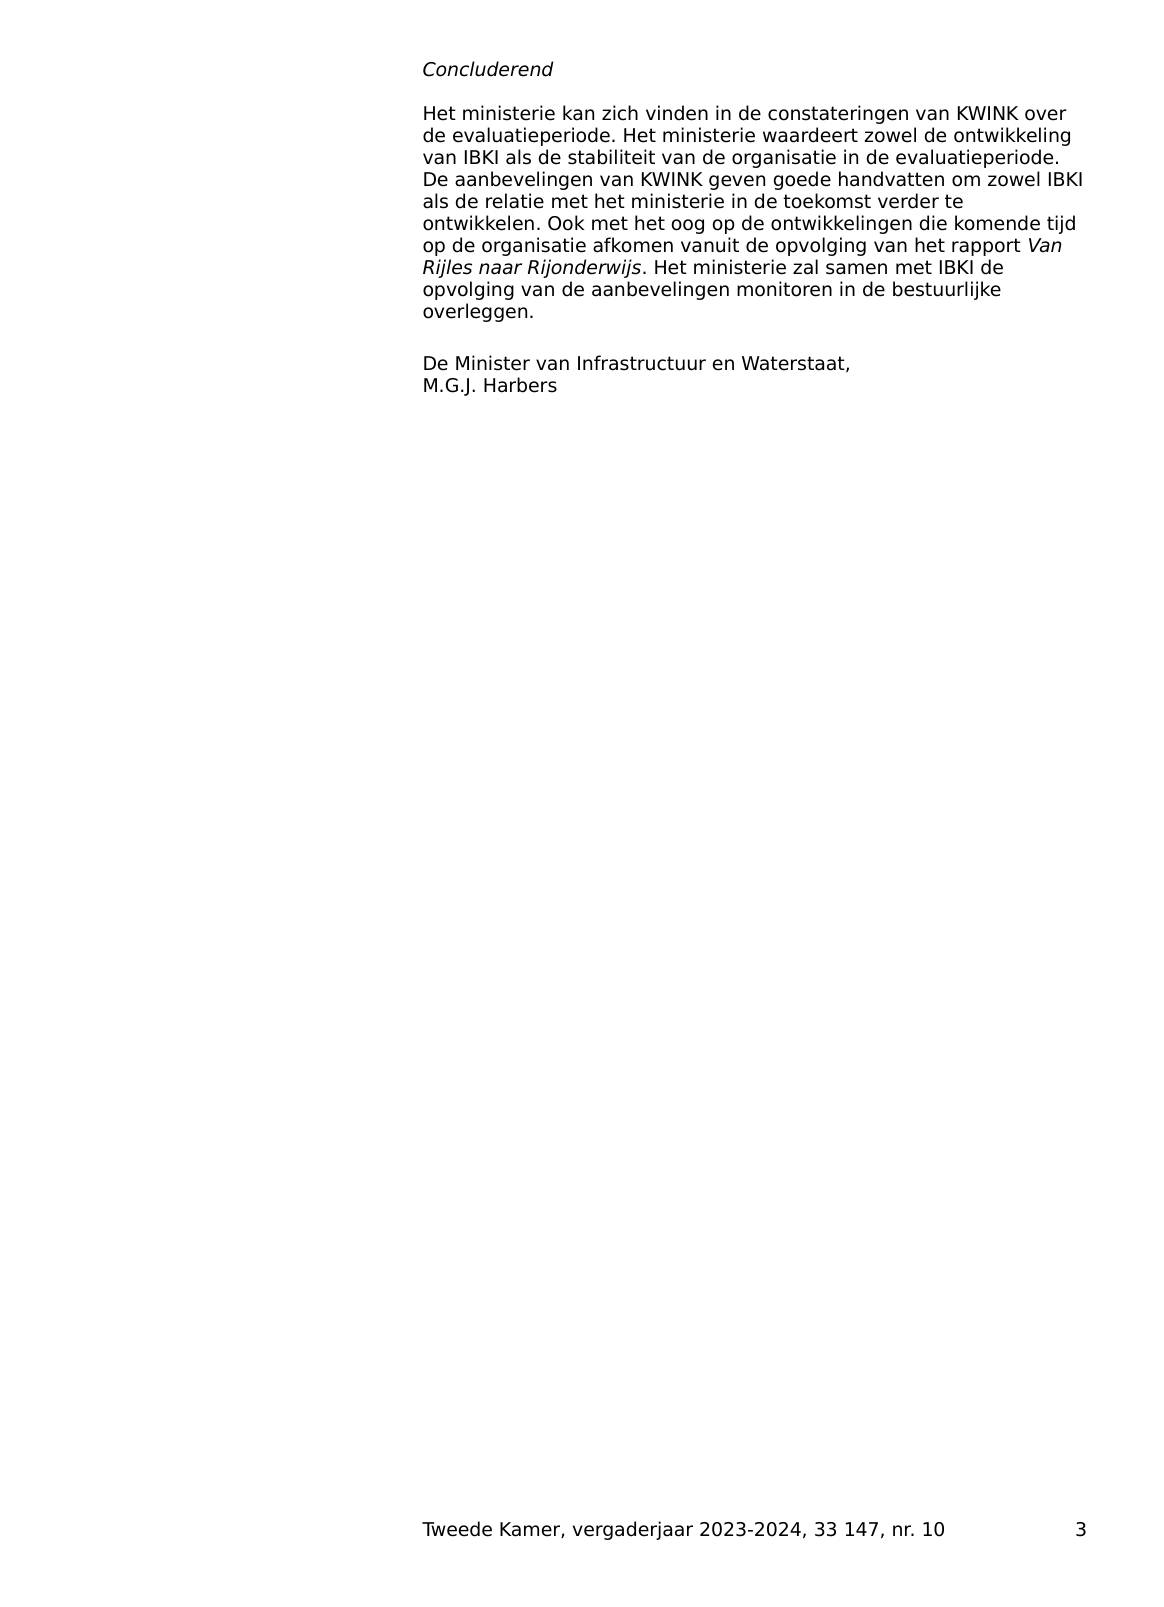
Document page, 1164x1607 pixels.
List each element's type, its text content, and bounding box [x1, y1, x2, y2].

text De Minister van Infrastructuur en Waterstaat, M.G.J. Harbers [422, 353, 1087, 397]
text Het ministerie kan zich vinden in de constateringen van KWINK over de evaluatieperiode. Het ministerie waardeert zowel de ontwikkeling van IBKI als de stabiliteit van de organisatie in de evaluatieperiode. De aanbevelingen van KWINK geven goede handvatten om zowel IBKI als de relatie met het ministerie in de toekomst verder te ontwikkelen. Ook met het oog op de ontwikkelingen die komende tijd op de organisatie afkomen vanuit de opvolging van het rapport Van Rijles naar Rijonderwijs. Het ministerie zal samen met IBKI de opvolging van de aanbevelingen monitoren in de bestuurlijke overleggen. [422, 103, 1087, 323]
subtitle Concluderend [422, 59, 1087, 81]
